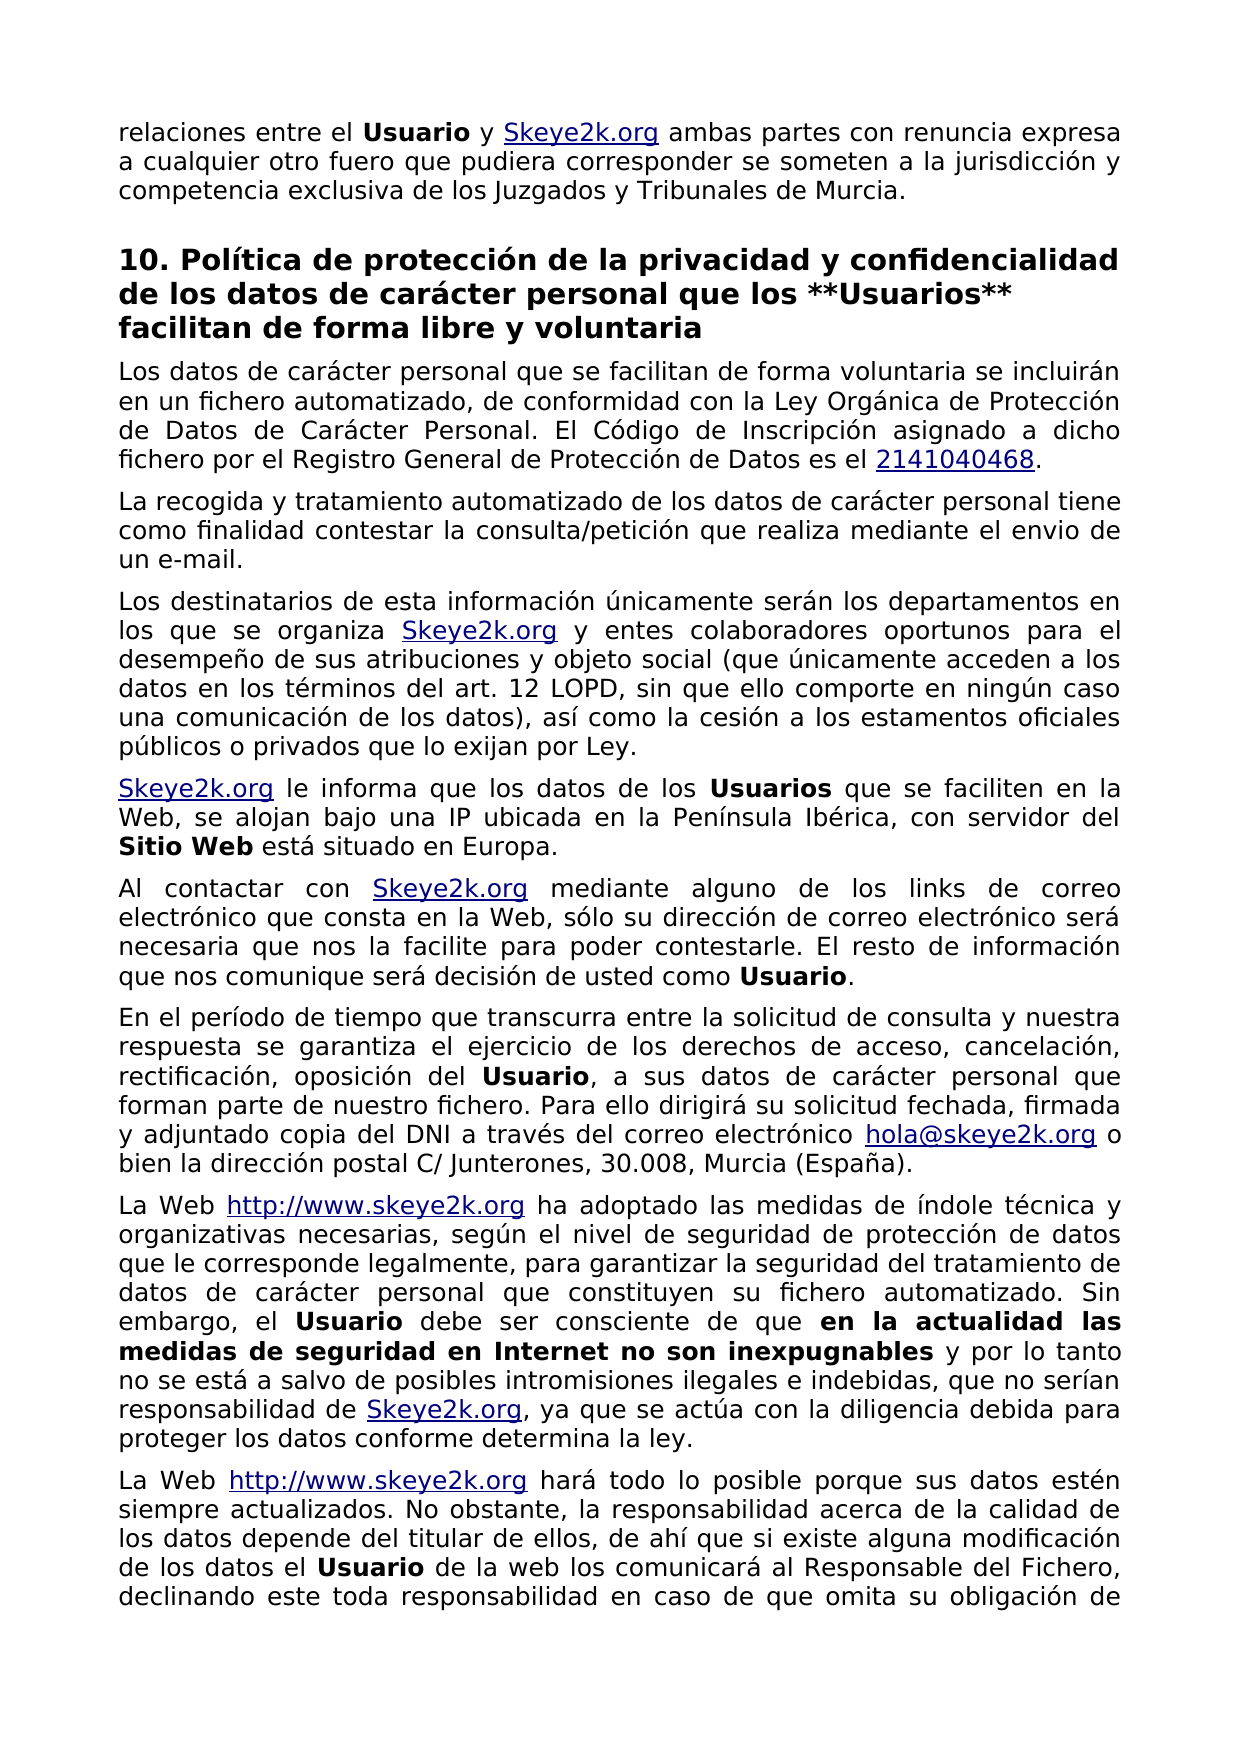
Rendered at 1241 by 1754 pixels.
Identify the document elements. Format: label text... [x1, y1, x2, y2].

text Los datos de carácter personal que se facilitan de forma voluntaria se incluirán en un fichero automatizado, de conformidad con la Ley Orgánica de Protección de Datos de Carácter Personal. El Código de Inscripción asignado a dicho fichero por el Registro General de Protección de Datos es el 2141040468. [118, 357, 1122, 474]
text Los destinatarios de esta información únicamente serán los departamentos en los que se organiza Skeye2k.org y entes colaboradores oportunos para el desempeño de sus atribuciones y objeto social (que únicamente acceden a los datos en los términos del art. 12 LOPD, sin que ello comporte en ningún caso una comunicación de los datos), así como la cesión a los estamentos oficiales públicos o privados que lo exijan por Ley. [118, 587, 1122, 762]
text En el período de tiempo que transcurra entre la solicitud de consulta y nuestra respuesta se garantiza el ejercicio de los derechos de acceso, cancelación, rectificación, oposición del Usuario, a sus datos de carácter personal que forman parte de nuestro fichero. Para ello dirigirá su solicitud fechada, firmada y adjuntado copia del DNI a través del correo electrónico hola@skeye2k.org o bien la dirección postal C/ Junterones, 30.008, Murcia (España). [118, 1003, 1122, 1178]
subtitle 10. Política de protección de la privacidad y confidencialidad de los datos de carácter personal que los **Usuarios** facilitan de forma libre y voluntaria [118, 243, 1122, 345]
text La Web http://www.skeye2k.org ha adoptado las medidas de índole técnica y organizativas necesarias, según el nivel de seguridad de protección de datos que le corresponde legalmente, para garantizar la seguridad del tratamiento de datos de carácter personal que constituyen su fichero automatizado. Sin embargo, el Usuario debe ser consciente de que en la actualidad las medidas de seguridad en Internet no son inexpugnables y por lo tanto no se está a salvo de posibles intromisiones ilegales e indebidas, que no serían responsabilidad de Skeye2k.org, ya que se actúa con la diligencia debida para proteger los datos conforme determina la ley. [118, 1191, 1122, 1453]
text La recogida y tratamiento automatizado de los datos de carácter personal tiene como finalidad contestar la consulta/petición que realiza mediante el envio de un e-mail. [118, 487, 1122, 574]
text Skeye2k.org le informa que los datos de los Usuarios que se faciliten en la Web, se alojan bajo una IP ubicada en la Península Ibérica, con servidor del Sitio Web está situado en Europa. [118, 774, 1122, 862]
text La Web http://www.skeye2k.org hará todo lo posible porque sus datos estén siempre actualizados. No obstante, la responsabilidad acerca de la calidad de los datos depende del titular de ellos, de ahí que si existe alguna modificación de los datos el Usuario de la web los comunicará al Responsable del Fichero, declinando este toda responsabilidad en caso de que omita su obligación de [118, 1466, 1122, 1612]
text Al contactar con Skeye2k.org mediante alguno de los links de correo electrónico que consta en la Web, sólo su dirección de correo electrónico será necesaria que nos la facilite para poder contestarle. El resto de información que nos comunique será decisión de usted como Usuario. [118, 874, 1122, 991]
text relaciones entre el Usuario y Skeye2k.org ambas partes con renuncia expresa a cualquier otro fuero que pudiera corresponder se someten a la jurisdicción y competencia exclusiva de los Juzgados y Tribunales de Murcia. [118, 118, 1122, 206]
